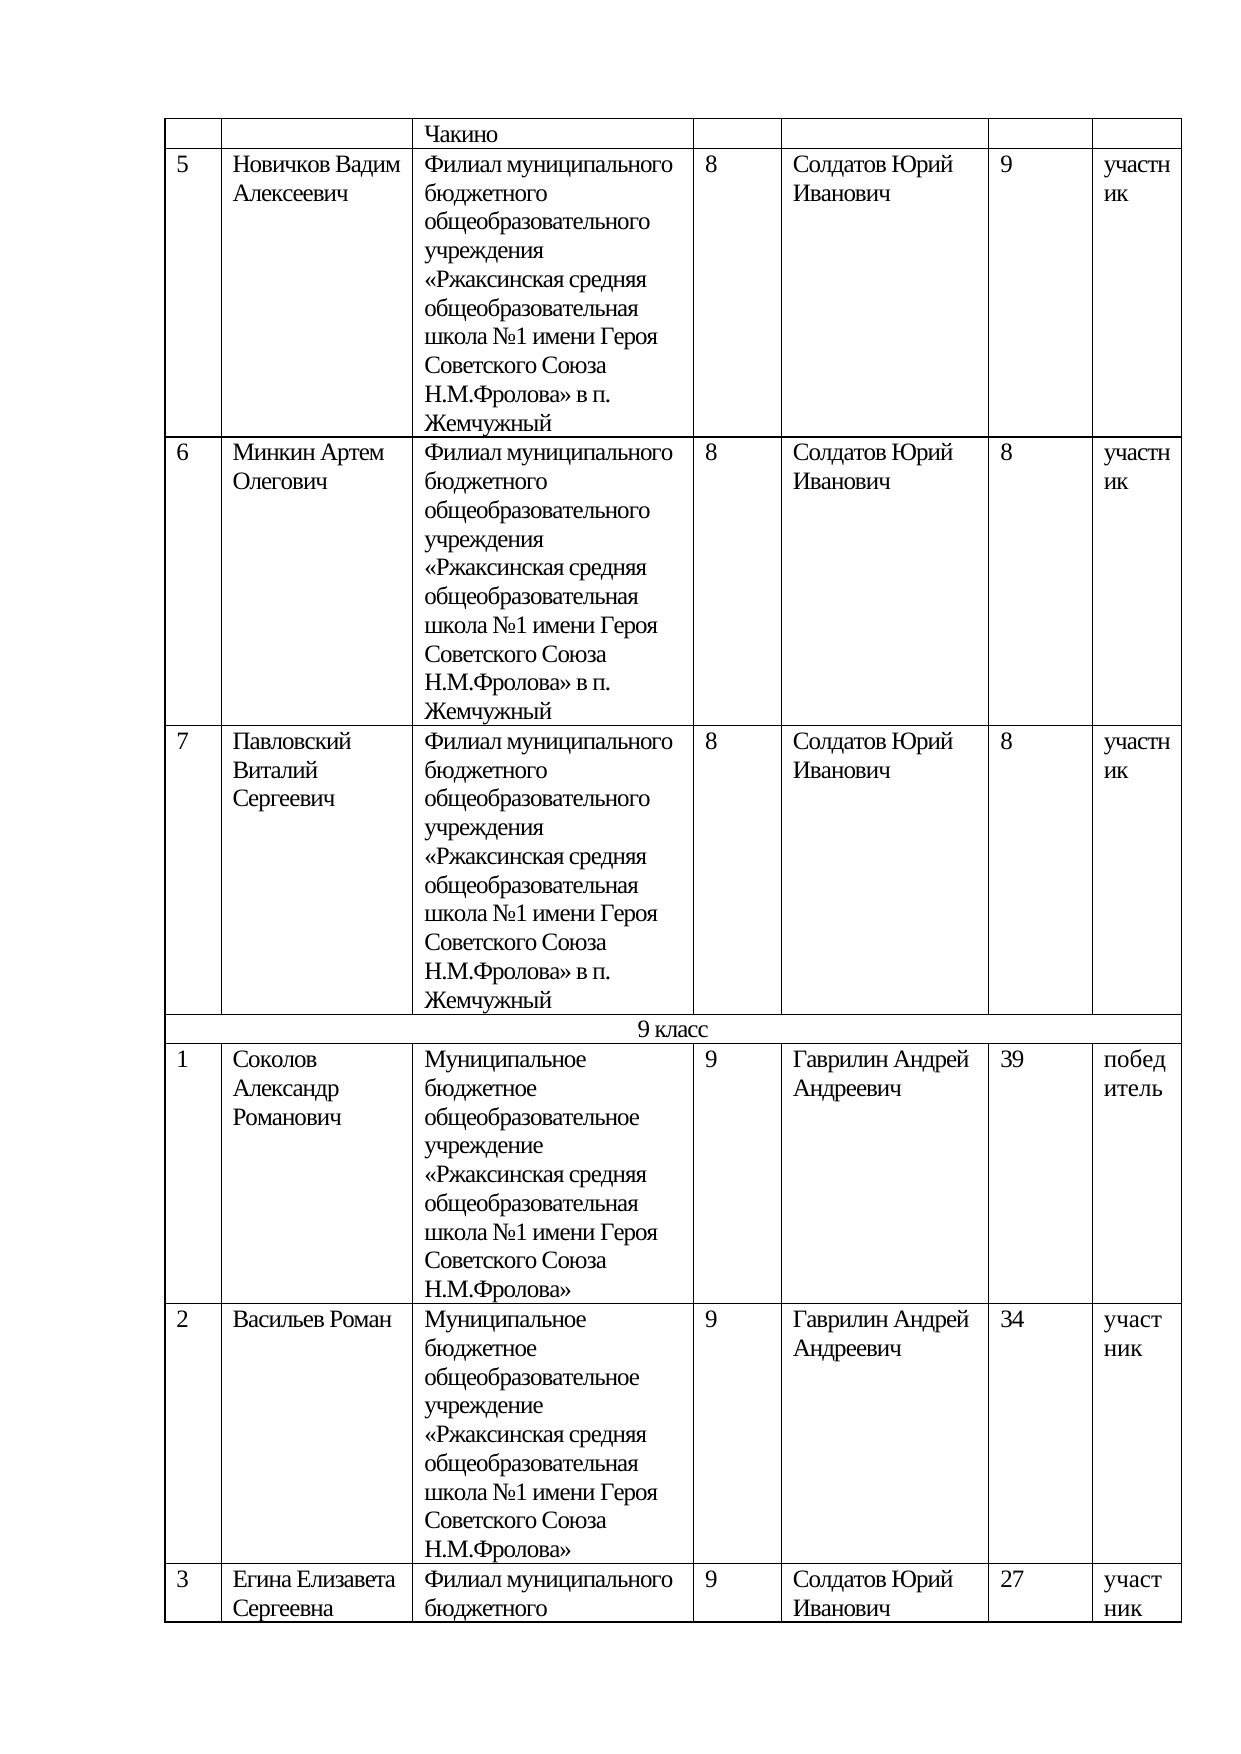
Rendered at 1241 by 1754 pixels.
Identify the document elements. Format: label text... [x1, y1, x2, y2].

table_cell Филиал муниципального бюджетного общеобразовательного учреждения «Ржаксинская средняя общеобразовательная школа №1 имени Героя Советского Союза Н.М.Фролова» в п. Жемчужный [413, 726, 693, 1013]
table_cell [989, 119, 1092, 148]
table_cell Солдатов Юрий Иванович [782, 438, 988, 725]
table_cell 9 [989, 149, 1092, 436]
table_cell 2 [166, 1304, 221, 1563]
table_cell Муниципальное бюджетное общеобразовательное учреждение «Ржаксинская средняя общеобразовательная школа №1 имени Героя Советского Союза Н.М.Фролова» [413, 1044, 693, 1303]
table_cell Филиал муниципального бюджетного общеобразовательного учреждения «Ржаксинская средняя общеобразовательная школа №1 имени Героя Советского Союза Н.М.Фролова» в п. Жемчужный [413, 149, 693, 436]
table_cell 8 [694, 438, 781, 725]
table_cell 7 [166, 726, 221, 1013]
table_cell 9 класс [166, 1015, 1181, 1043]
table_cell 8 [989, 438, 1092, 725]
table_cell [782, 119, 988, 148]
table_cell участник [1093, 726, 1181, 1013]
table_cell Муниципальное бюджетное общеобразовательное учреждение «Ржаксинская средняя общеобразовательная школа №1 имени Героя Советского Союза Н.М.Фролова» [413, 1304, 693, 1563]
table_cell 5 [166, 149, 221, 436]
table_cell Павловский Виталий Сергеевич [222, 726, 412, 1013]
table_cell 39 [989, 1044, 1092, 1303]
table_cell Гаврилин Андрей Андреевич [782, 1044, 988, 1303]
table_cell 9 [694, 1564, 781, 1621]
table_cell участник [1093, 1304, 1181, 1563]
table_cell Гаврилин Андрей Андреевич [782, 1304, 988, 1563]
table_cell [166, 119, 221, 148]
table_cell 1 [166, 1044, 221, 1303]
table_cell победитель [1093, 1044, 1181, 1303]
table_cell 9 [694, 1044, 781, 1303]
table_cell Новичков Вадим Алексеевич [222, 149, 412, 436]
table_cell Егина Елизавета Сергеевна [222, 1564, 412, 1621]
table_cell участник [1093, 1564, 1181, 1621]
table_cell участник [1093, 149, 1181, 436]
table_cell 3 [166, 1564, 221, 1621]
table_cell Филиал муниципального бюджетного общеобразовательного учреждения «Ржаксинская средняя общеобразовательная школа №1 имени Героя Советского Союза Н.М.Фролова» в п. Жемчужный [413, 438, 693, 725]
table_cell Минкин Артем Олегович [222, 438, 412, 725]
table_cell Чакино [413, 119, 693, 148]
table_cell 8 [989, 726, 1092, 1013]
table_cell Соколов Александр Романович [222, 1044, 412, 1303]
table_cell [1093, 119, 1181, 148]
table_cell участник [1093, 438, 1181, 725]
table_cell [222, 119, 412, 148]
table_cell Солдатов Юрий Иванович [782, 149, 988, 436]
table_cell 6 [166, 438, 221, 725]
table_cell Филиал муниципального бюджетного [413, 1564, 693, 1621]
table_cell 8 [694, 726, 781, 1013]
table_cell Васильев Роман [222, 1304, 412, 1563]
table_cell 9 [694, 1304, 781, 1563]
table_cell 34 [989, 1304, 1092, 1563]
table_cell 8 [694, 149, 781, 436]
table_cell [694, 119, 781, 148]
table_cell Солдатов Юрий Иванович [782, 726, 988, 1013]
table_cell 27 [989, 1564, 1092, 1621]
table_cell Солдатов Юрий Иванович [782, 1564, 988, 1621]
